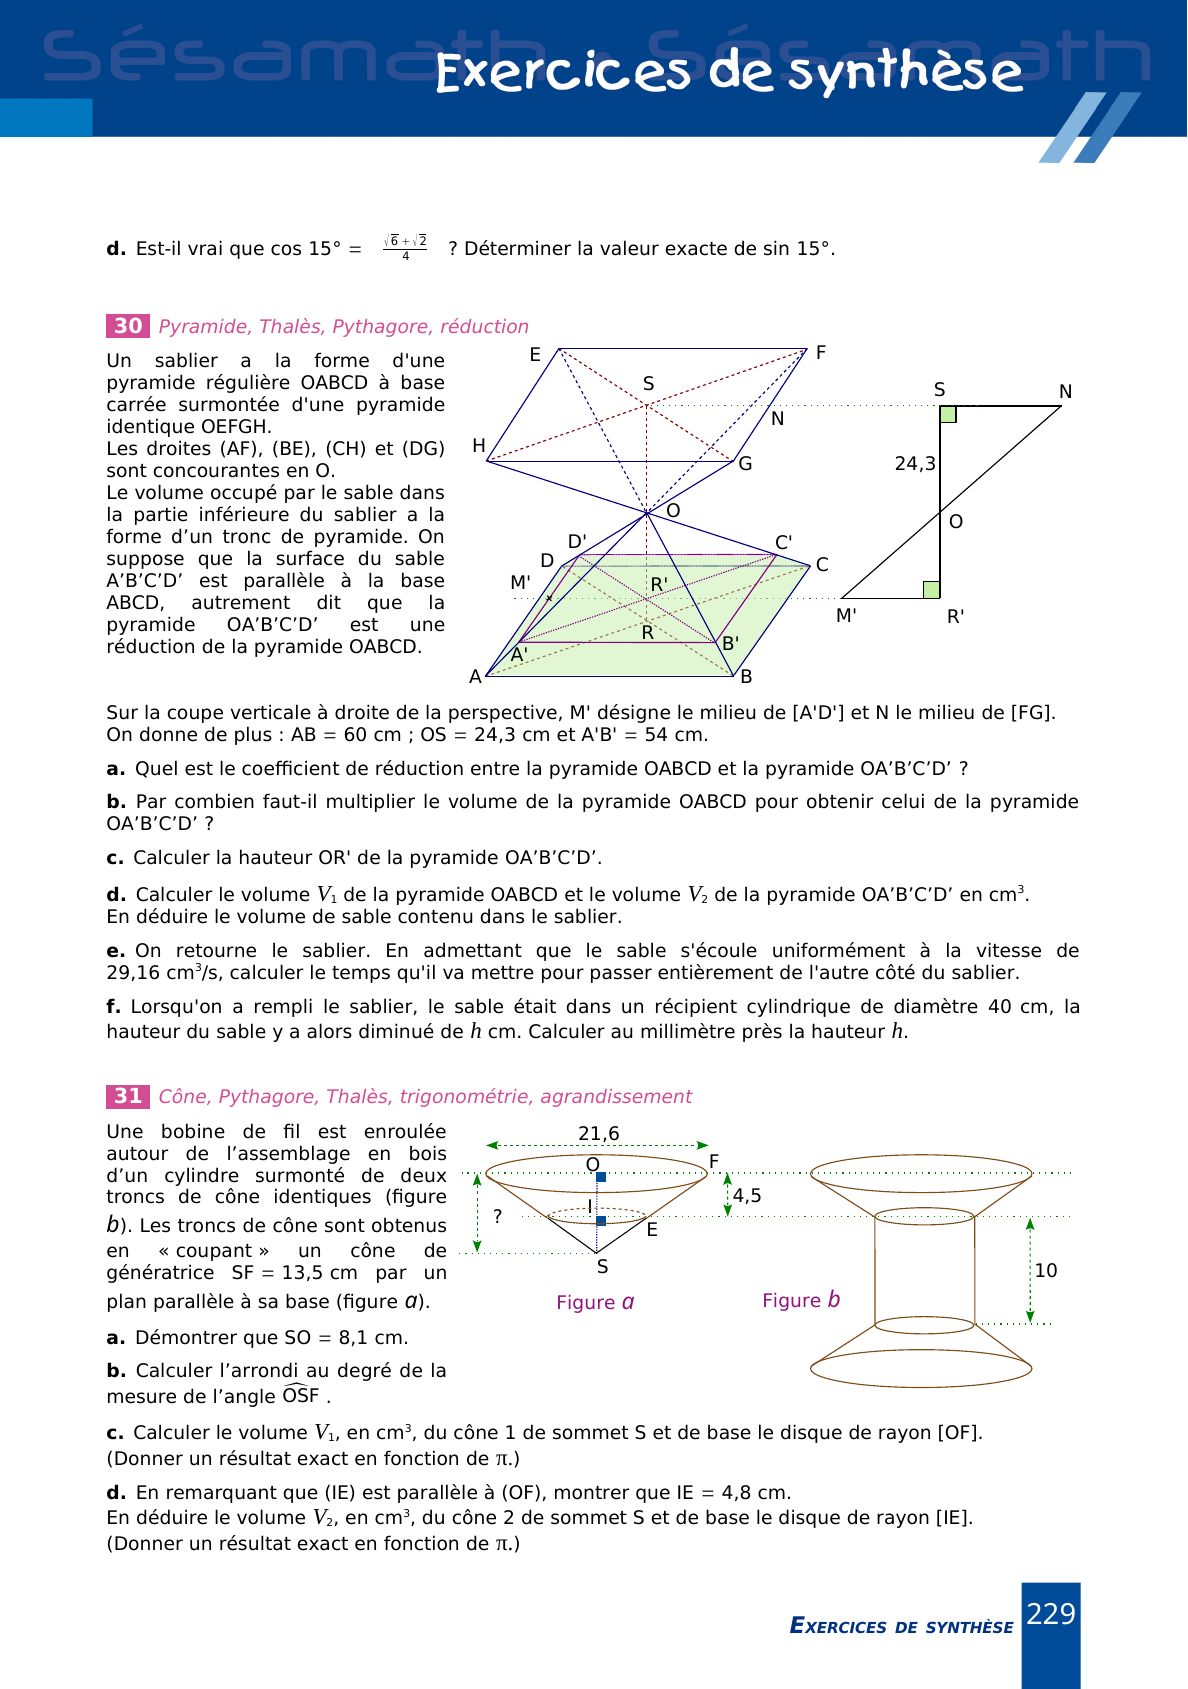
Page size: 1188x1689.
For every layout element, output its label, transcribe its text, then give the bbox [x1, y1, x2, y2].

list Calculer le volume V1, en cm3, du cône 1 de sommet S et de base le disque de rayon [OF]. (Donner un résultat exact en fonction de π.) [106, 1419, 1081, 1470]
list On retourne le sablier. En admettant que le sable s'écoule uniformément à la vitesse de 29,16 cm3/s, calculer le temps qu'il va mettre pour passer entièrement de l'autre côté du sablier. [106, 940, 1081, 984]
text Une bobine de fil est enroulée autour de l’assemblage en bois d’un cylindre surmonté de deux troncs de cône identiques (figure b). Les troncs de cône sont obtenus en « coupant » un cône de génératrice SF = 13,5 cm par un plan parallèle à sa base (figure a). [106, 1121, 1081, 1315]
text Les droites (AF), (BE), (CH) et (DG) sont concourantes en O. Le volume occupé par le sable dans la partie inférieure du sablier a la forme d’un tronc de pyramide. On suppose que la surface du sable A’B’C’D’ est parallèle à la base ABCD, autrement dit que la pyramide OA’B’C’D’ est une réduction de la pyramide OABCD. [495, 462, 728, 512]
list [982, 1327, 1081, 1349]
list Un sablier a la forme d'une pyramide régulière OABCD à base carrée surmontée d'une pyramide identique OEFGH. [750, 350, 1081, 438]
list Par combien faut-il multiplier le volume de la pyramide OABCD pour obtenir celui de la pyramide OA’B’C’D’ ? [106, 791, 1081, 835]
picture [0, 0, 1187, 163]
list Un sablier a la forme d'une pyramide régulière OABCD à base carrée surmontée d'une pyramide identique OEFGH. [503, 350, 801, 438]
text Les droites (AF), (BE), (CH) et (DG) sont concourantes en O. Le volume occupé par le sable dans la partie inférieure du sablier a la forme d’un tronc de pyramide. On suppose que la surface du sable A’B’C’D’ est parallèle à la base ABCD, autrement dit que la pyramide OA’B’C’D’ est une réduction de la pyramide OABCD. [652, 438, 1081, 658]
text Les droites (AF), (BE), (CH) et (DG) sont concourantes en O. Le volume occupé par le sable dans la partie inférieure du sablier a la forme d’un tronc de pyramide. On suppose que la surface du sable A’B’C’D’ est parallèle à la base ABCD, autrement dit que la pyramide OA’B’C’D’ est une réduction de la pyramide OABCD. [845, 515, 939, 598]
list Calculer la hauteur OR' de la pyramide OA’B’C’D’. [106, 847, 1081, 869]
text Les droites (AF), (BE), (CH) et (DG) sont concourantes en O. Le volume occupé par le sable dans la partie inférieure du sablier a la forme d’un tronc de pyramide. On suppose que la surface du sable A’B’C’D’ est parallèle à la base ABCD, autrement dit que la pyramide OA’B’C’D’ est une réduction de la pyramide OABCD. [106, 438, 644, 658]
list Lorsqu'on a rempli le sablier, le sable était dans un récipient cylindrique de diamètre 40 cm, la hauteur du sable y a alors diminué de h cm. Calculer au millimètre près la hauteur h. [106, 996, 1081, 1043]
list Calculer le volume V1 de la pyramide OABCD et le volume V2 de la pyramide OA’B’C’D’ en cm3. En déduire le volume de sable contenu dans le sablier. [106, 881, 1081, 928]
list Un sablier a la forme d'une pyramide régulière OABCD à base carrée surmontée d'une pyramide identique OEFGH. [106, 350, 556, 438]
list En remarquant que (IE) est parallèle à (OF), montrer que IE = 4,8 cm. En déduire le volume V2, en cm3, du cône 2 de sommet S et de base le disque de rayon [IE]. (Donner un résultat exact en fonction de π.) [106, 1482, 1081, 1555]
list Pyramide, Thalès, Pythagore, réduction [150, 314, 1081, 338]
list Sur la coupe verticale à droite de la perspective, M' désigne le milieu de [A'D'] et N le milieu de [FG]. On donne de plus : AB = 60 cm ; OS = 24,3 cm et A'B' = 54 cm. [106, 702, 1081, 746]
list Calculer l’arrondi au degré de la mesure de l’angle. [106, 1360, 1081, 1407]
list Quel est le coefficient de réduction entre la pyramide OABCD et la pyramide OA’B’C’D’ ? [106, 757, 1081, 779]
list Est-il vrai que cos 15° =? Déterminer la valeur exacte de sin 15°. [106, 224, 1081, 273]
list Un sablier a la forme d'une pyramide régulière OABCD à base carrée surmontée d'une pyramide identique OEFGH. [941, 407, 1058, 438]
list Démontrer que SO = 8,1 cm. [106, 1327, 869, 1349]
list Cône, Pythagore, Thalès, trigonométrie, agrandissement [106, 1084, 1081, 1109]
list [841, 1327, 1005, 1349]
